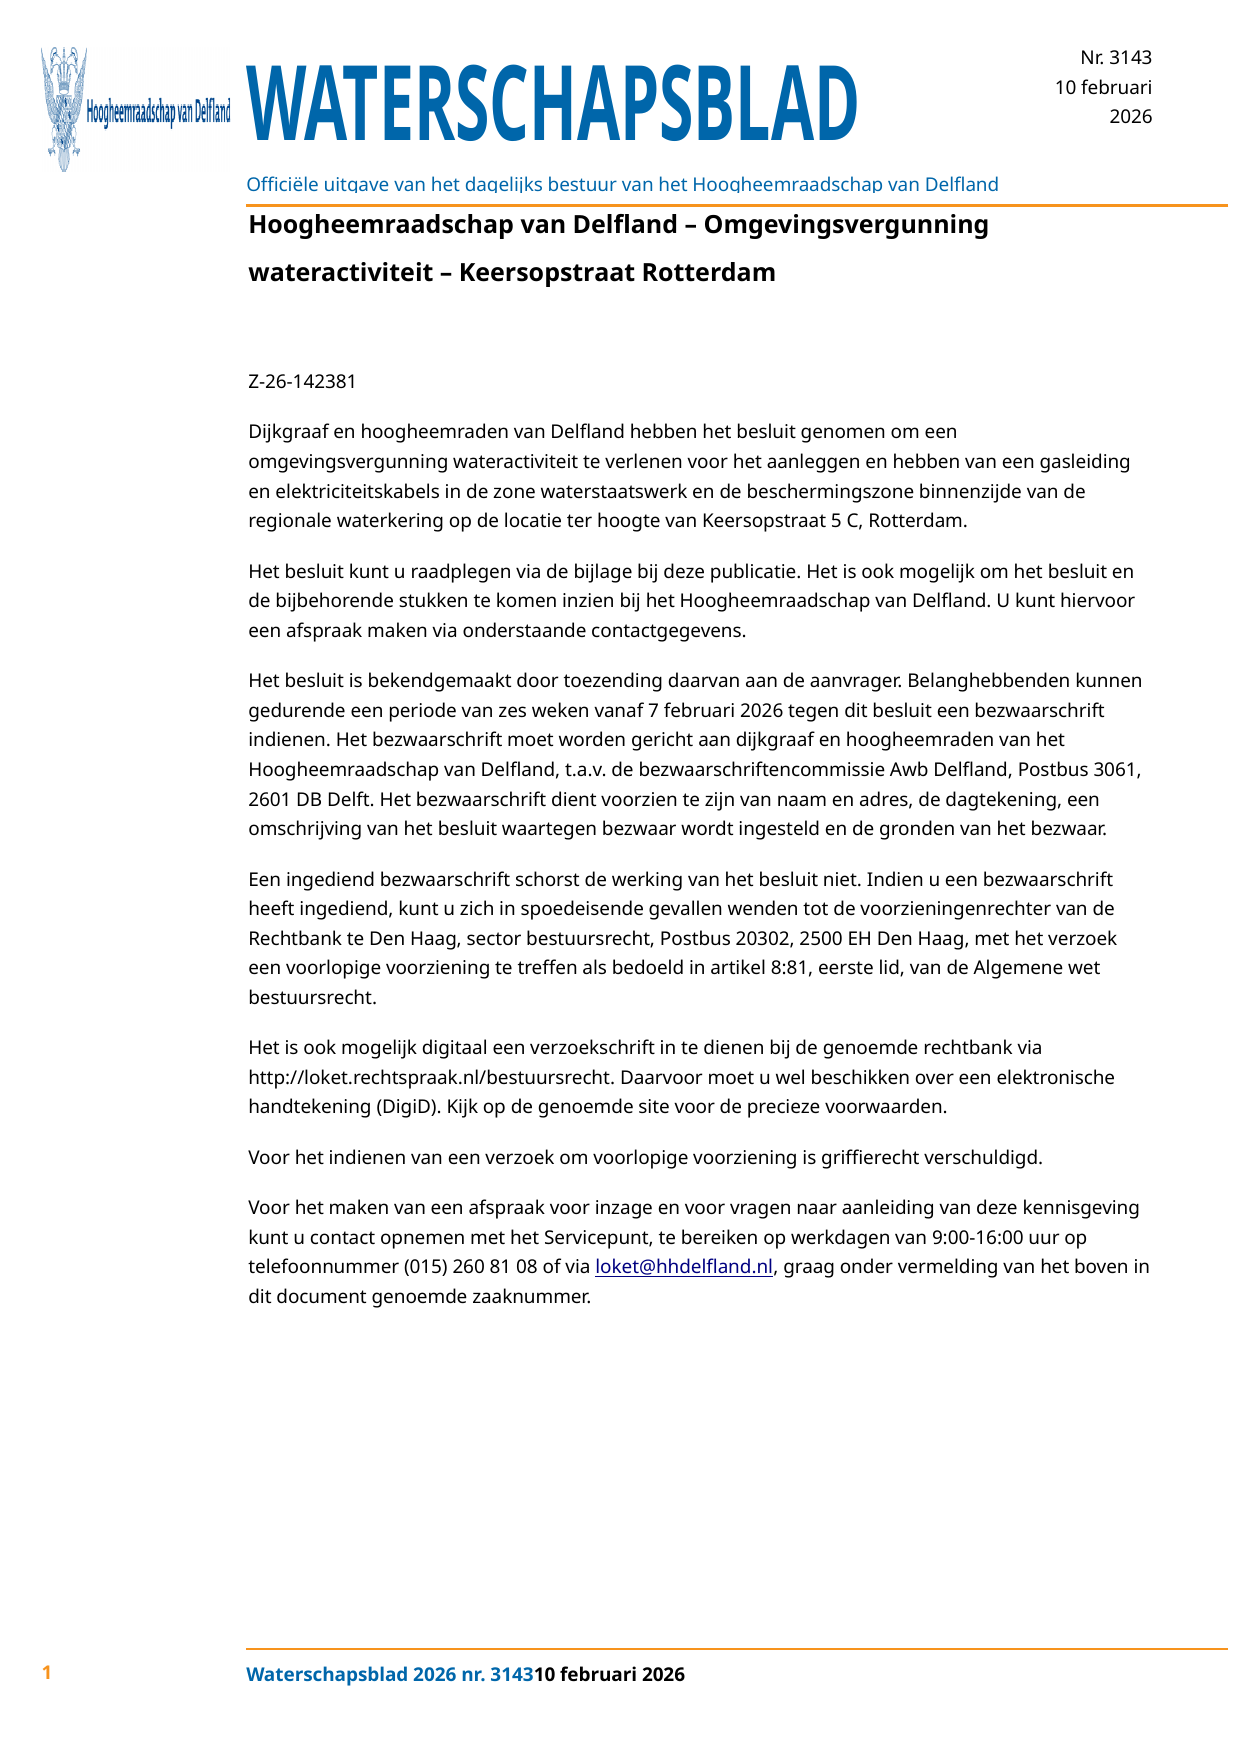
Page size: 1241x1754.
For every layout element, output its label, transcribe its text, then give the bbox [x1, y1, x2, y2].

text Een ingediend bezwaarschrift schorst de werking van het besluit niet. Indien u een bezwaarschrift heeft ingediend, kunt u zich in spoedeisende gevallen wenden tot de voorzieningenrechter van de Rechtbank te Den Haag, sector bestuursrecht, Postbus 20302, 2500 EH Den Haag, met het verzoek een voorlopige voorziening te treffen als bedoeld in artikel 8:81, eerste lid, van de Algemene wet bestuursrecht. [248, 866, 1152, 1010]
text Het is ook mogelijk digitaal een verzoekschrift in te dienen bij de genoemde rechtbank via http://loket.rechtspraak.nl/bestuursrecht. Daarvoor moet u wel beschikken over een elektronische handtekening (DigiD). Kijk op de genoemde site voor de precieze voorwaarden. [248, 1034, 1152, 1119]
text Voor het indienen van een verzoek om voorlopige voorziening is griffierecht verschuldigd. [248, 1144, 1152, 1170]
text Het besluit kunt u raadplegen via de bijlage bij deze publicatie. Het is ook mogelijk om het besluit en de bijbehorende stukken te komen inzien bij het Hoogheemraadschap van Delfland. U kunt hiervoor een afspraak maken via onderstaande contactgegevens. [248, 558, 1152, 643]
text Het besluit is bekendgemaakt door toezending daarvan aan de aanvrager. Belanghebbenden kunnen gedurende een periode van zes weken vanaf 7 februari 2026 tegen dit besluit een bezwaarschrift indienen. Het bezwaarschrift moet worden gericht aan dijkgraaf en hoogheemraden van het Hoogheemraadschap van Delfland, t.a.v. de bezwaarschriftencommissie Awb Delfland, Postbus 3061, 2601 DB Delft. Het bezwaarschrift dient voorzien te zijn van naam en adres, de dagtekening, een omschrijving van het besluit waartegen bezwaar wordt ingesteld en de gronden van het bezwaar. [248, 667, 1152, 841]
text Voor het maken van een afspraak voor inzage en voor vragen naar aanleiding van deze kennisgeving kunt u contact opnemen met het Servicepunt, te bereiken op werkdagen van 9:00-16:00 uur op telefoonnummer (015) 260 81 08 of via loket@hhdelfland.nl, graag onder vermelding van het boven in dit document genoemde zaaknummer. [248, 1194, 1152, 1309]
text Dijkgraaf en hoogheemraden van Delfland hebben het besluit genomen om een omgevingsvergunning wateractiviteit te verlenen voor het aanleggen en hebben van een gasleiding en elektriciteitskabels in de zone waterstaatswerk en de beschermingszone binnenzijde van de regionale waterkering op de locatie ter hoogte van Keersopstraat 5 C, Rotterdam. [248, 419, 1152, 533]
picture [41, 47, 231, 172]
text Hoogheemraadschap van Delfland – Omgevingsvergunning wateractiviteit – Keersopstraat Rotterdam [248, 207, 1152, 288]
text Z-26-142381 [248, 368, 1152, 394]
